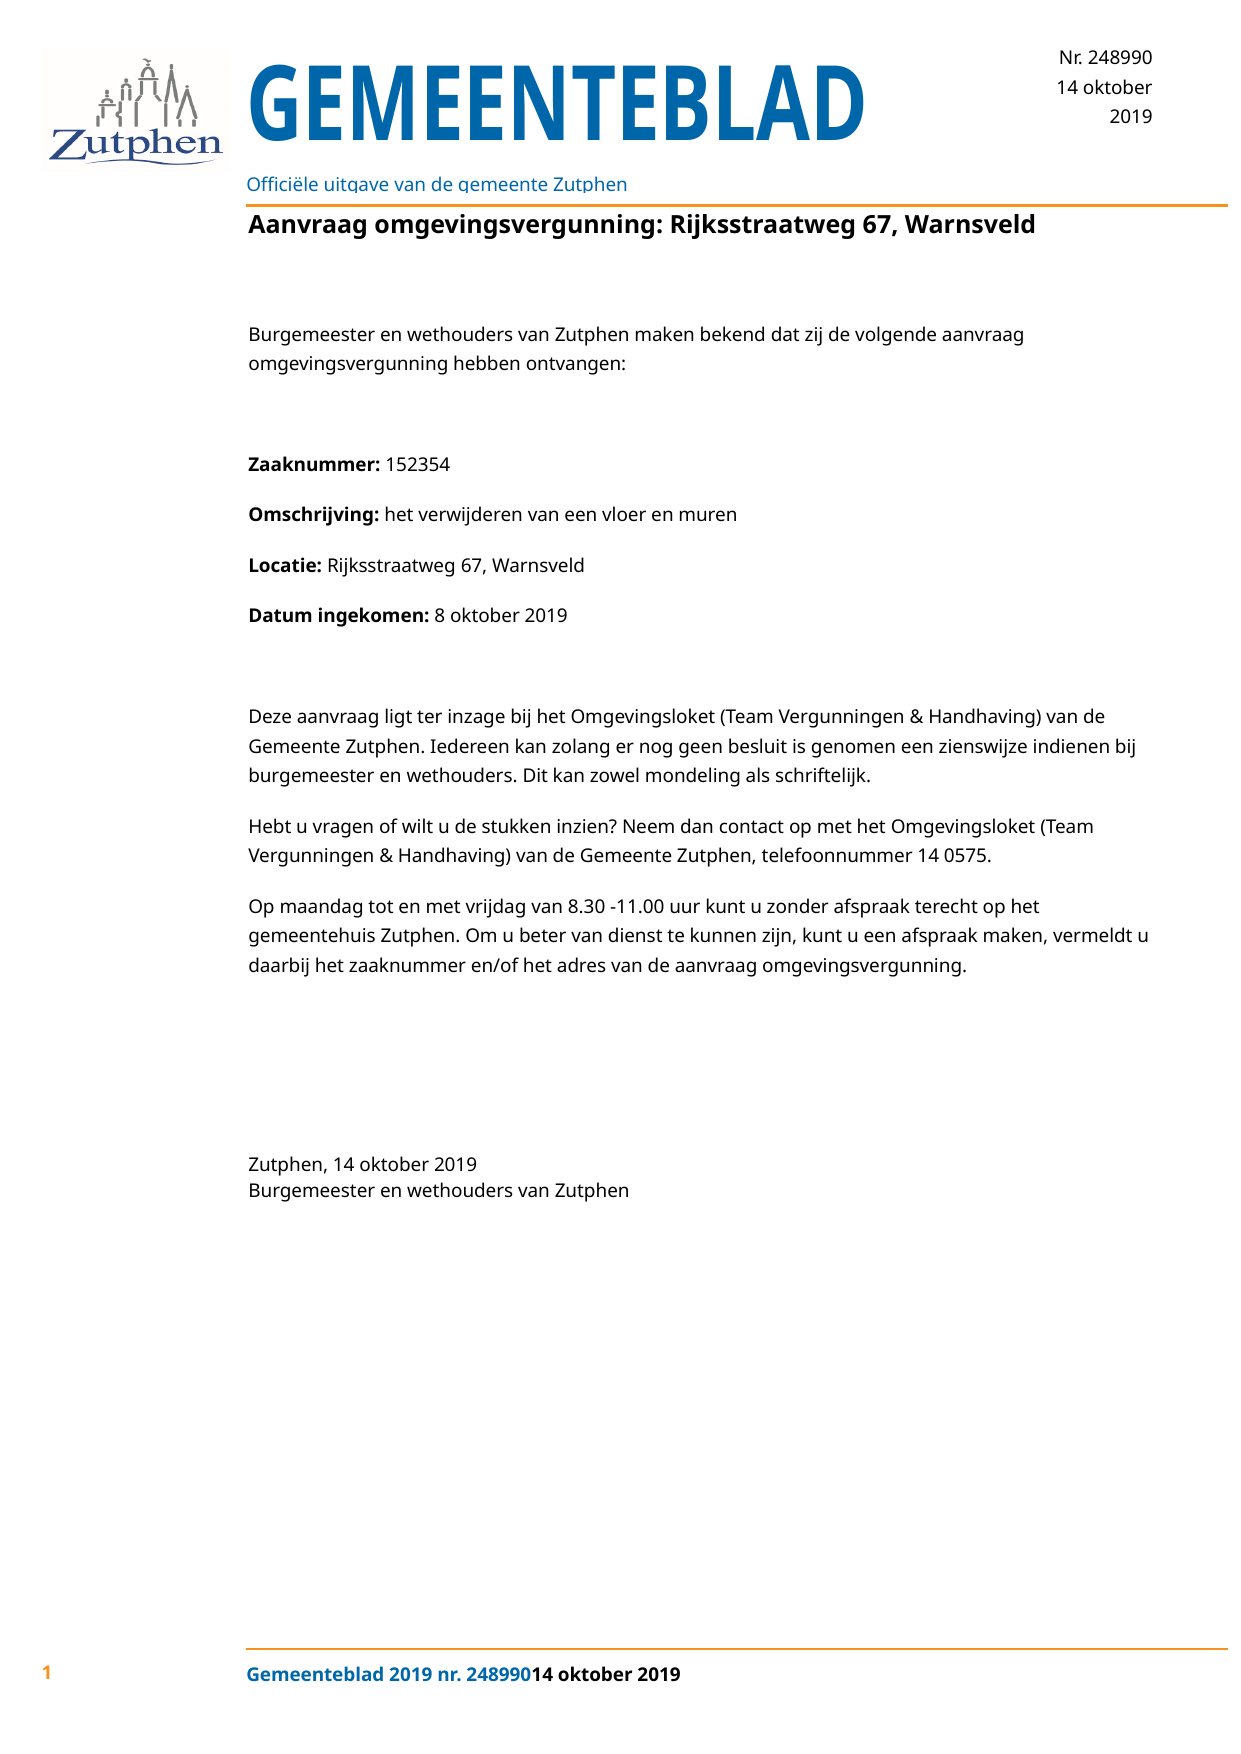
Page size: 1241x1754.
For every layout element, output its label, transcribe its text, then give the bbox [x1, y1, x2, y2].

text Burgemeester en wethouders van Zutphen maken bekend dat zij de volgende aanvraag omgevingsvergunning hebben ontvangen: [248, 321, 1152, 376]
text Locatie: Rijksstraatweg 67, Warnsveld [248, 552, 1152, 578]
text Aanvraag omgevingsvergunning: Rijksstraatweg 67, Warnsveld [248, 207, 1152, 241]
picture [41, 47, 231, 172]
text Zutphen, 14 oktober 2019 [248, 1151, 1152, 1177]
text Op maandag tot en met vrijdag van 8.30 -11.00 uur kunt u zonder afspraak terecht op het gemeentehuis Zutphen. Om u beter van dienst te kunnen zijn, kunt u een afspraak maken, vermeldt u daarbij het zaaknummer en/of het adres van de aanvraag omgevingsvergunning. [248, 893, 1152, 978]
text Zaaknummer: 152354 [248, 451, 1152, 477]
text Deze aanvraag ligt ter inzage bij het Omgevingsloket (Team Vergunningen & Handhaving) van de Gemeente Zutphen. Iedereen kan zolang er nog geen besluit is genomen een zienswijze indienen bij burgemeester en wethouders. Dit kan zowel mondeling als schriftelijk. [248, 703, 1152, 788]
text Datum ingekomen: 8 oktober 2019 [248, 602, 1152, 628]
text Omschrijving: het verwijderen van een vloer en muren [248, 502, 1152, 527]
text Burgemeester en wethouders van Zutphen [248, 1177, 1152, 1202]
text Hebt u vragen of wilt u de stukken inzien? Neem dan contact op met het Omgevingsloket (Team Vergunningen & Handhaving) van de Gemeente Zutphen, telefoonnummer 14 0575. [248, 813, 1152, 868]
